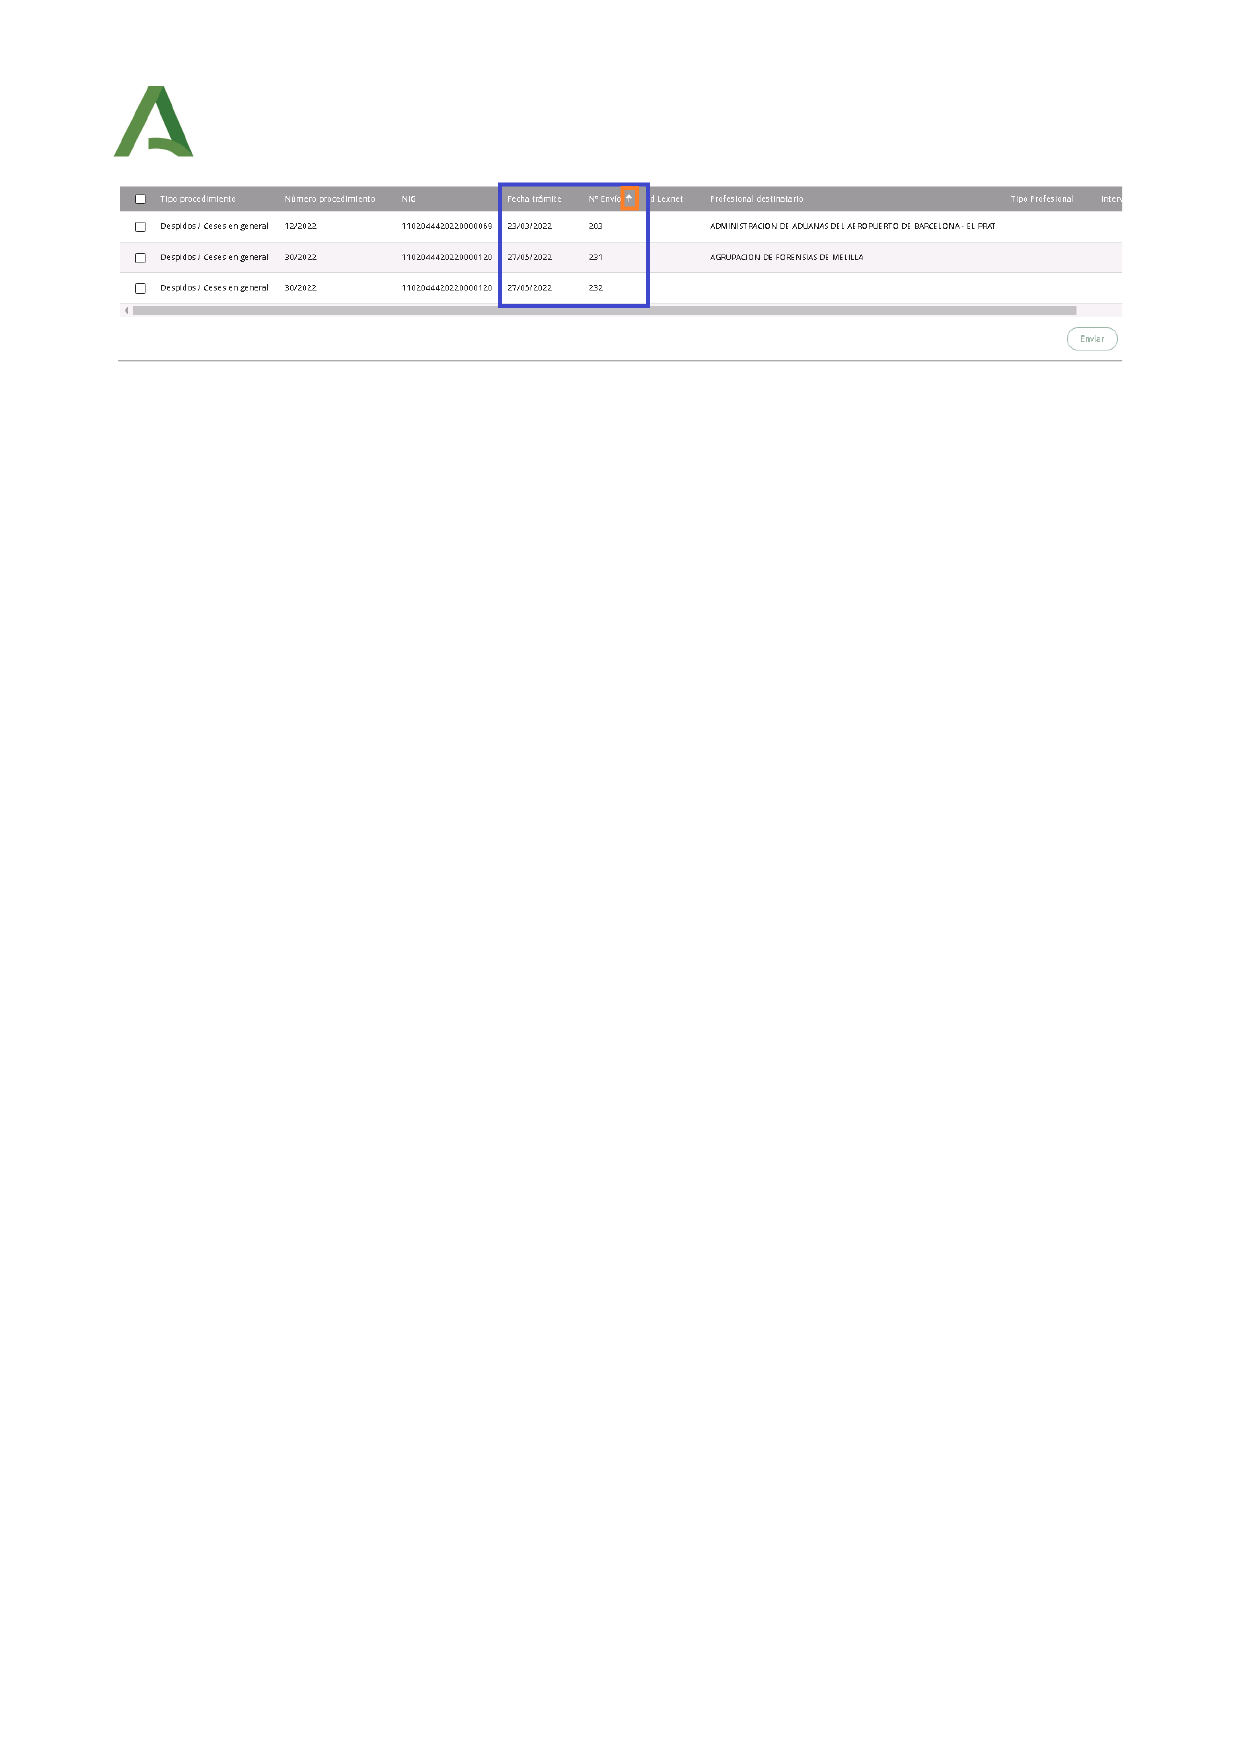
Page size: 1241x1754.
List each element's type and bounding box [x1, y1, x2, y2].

picture [118, 171, 1123, 362]
picture [109, 81, 198, 161]
